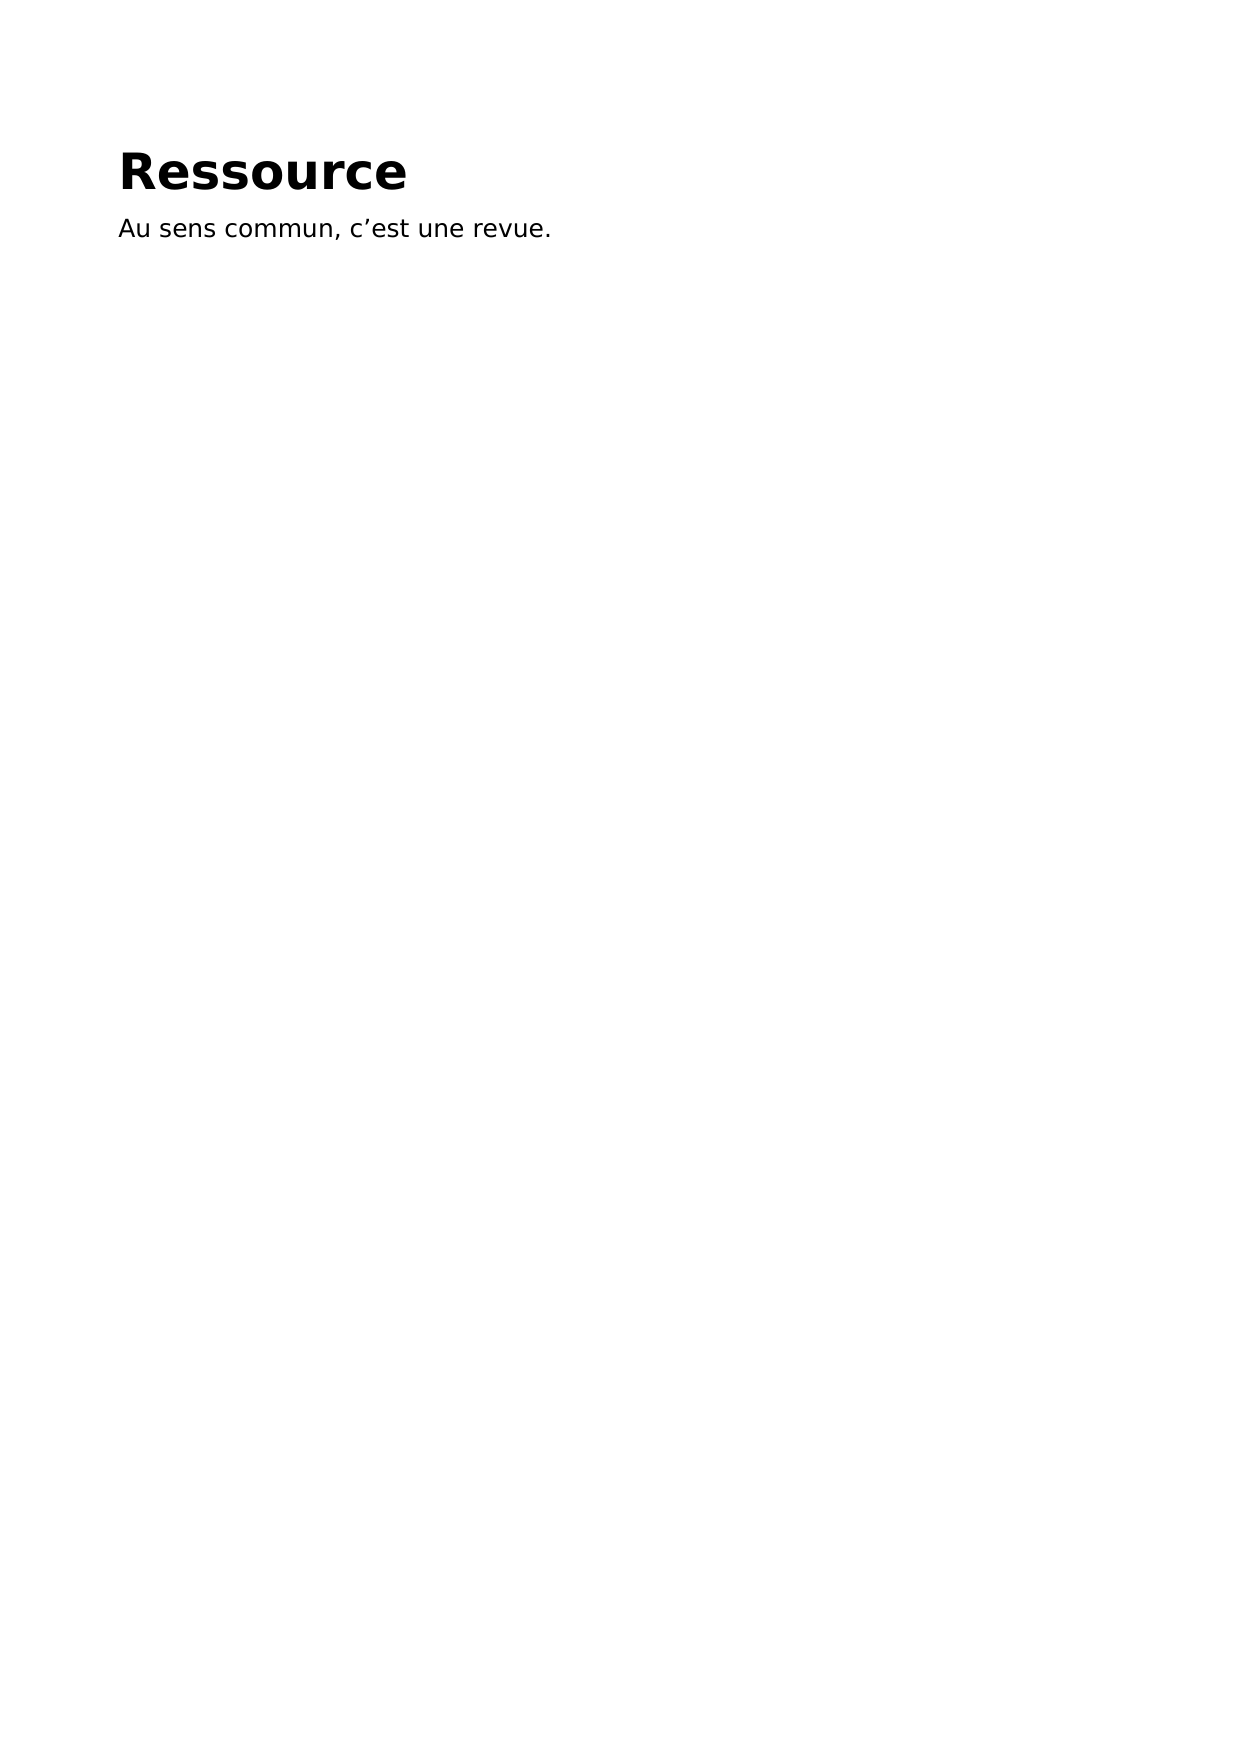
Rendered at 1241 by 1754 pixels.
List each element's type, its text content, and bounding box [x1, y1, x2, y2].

subtitle Ressource [118, 143, 1122, 201]
text Au sens commun, c’est une revue. [118, 214, 1122, 243]
